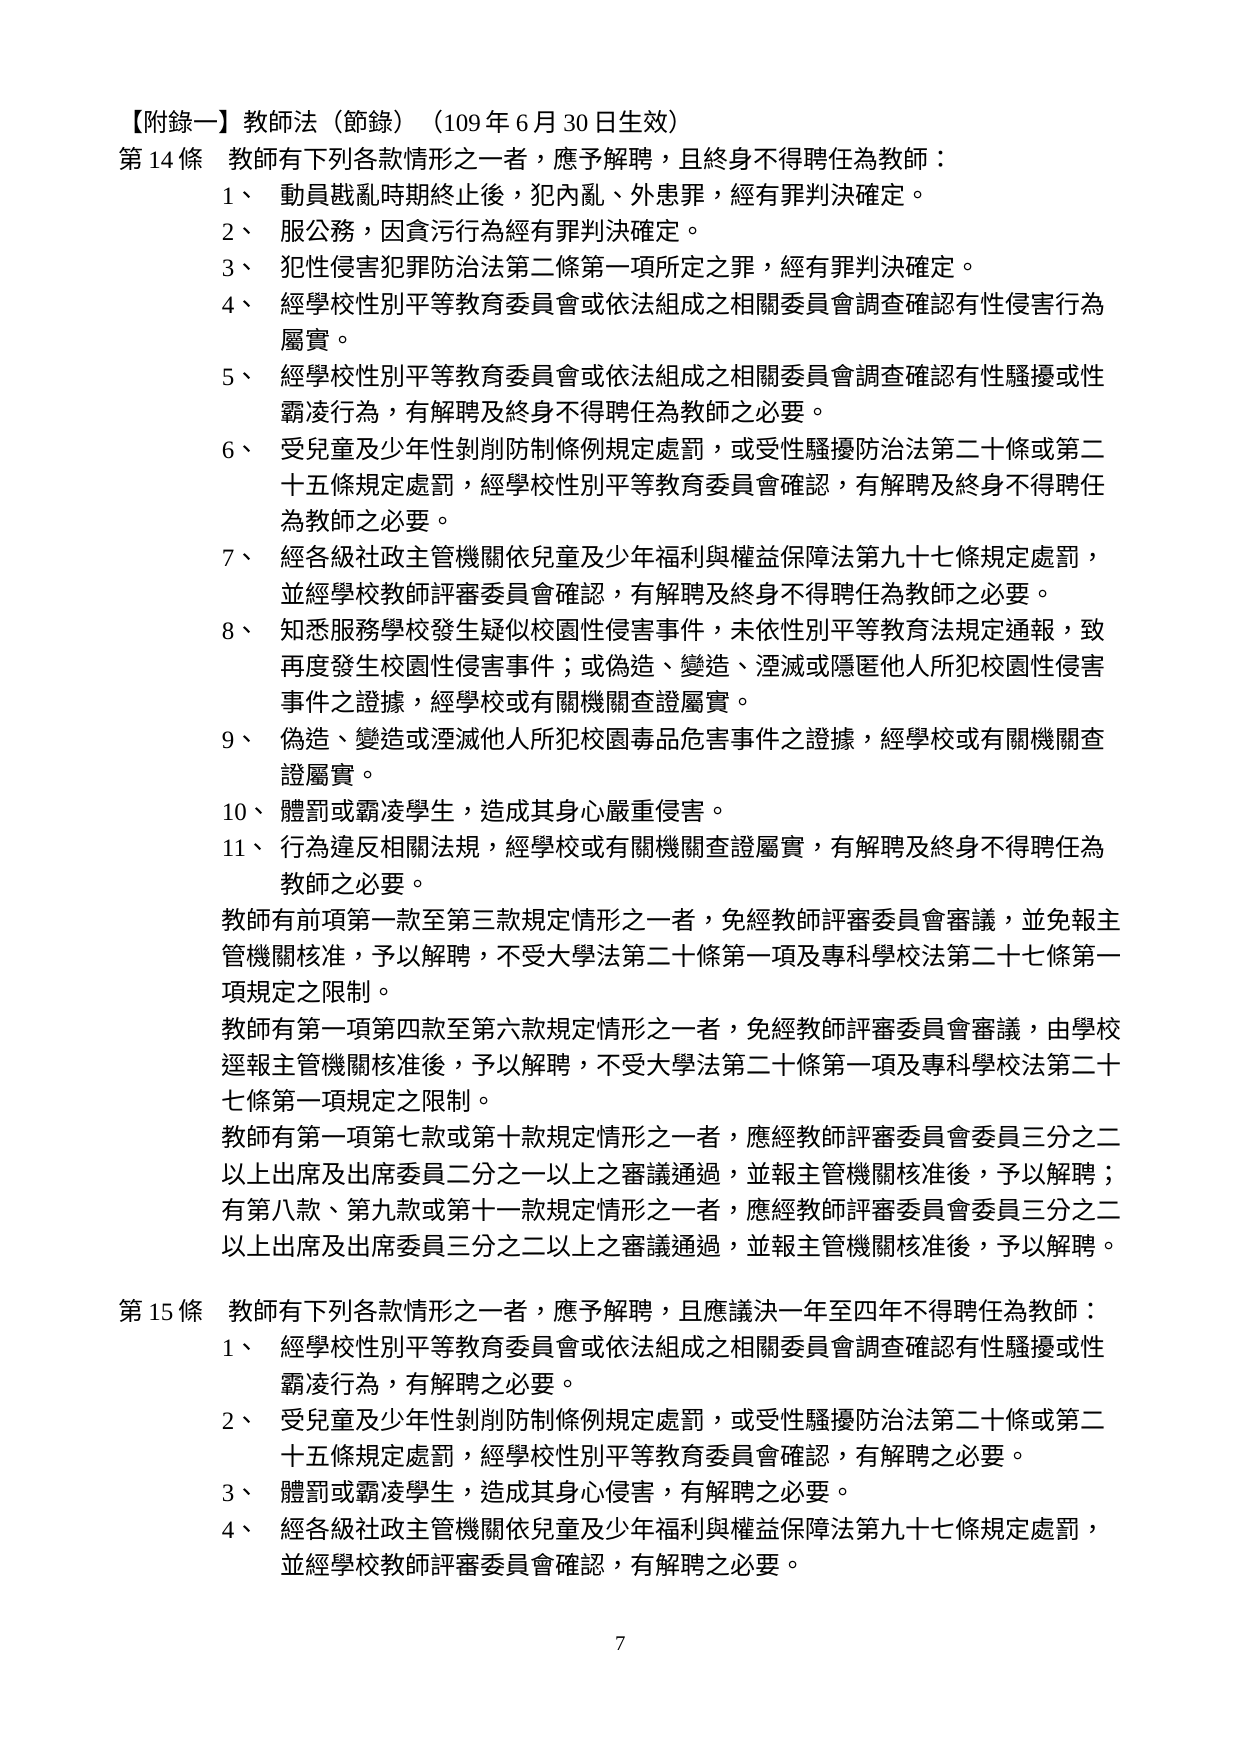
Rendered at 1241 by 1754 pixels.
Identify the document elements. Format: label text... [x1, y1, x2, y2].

list 受兒童及少年性剝削防制條例規定處罰，或受性騷擾防治法第二十條或第二十五條規定處罰，經學校性別平等教育委員會確認，有解聘之必要。 [222, 1400, 1122, 1473]
list 服公務，因貪污行為經有罪判決確定。 [222, 212, 1122, 248]
text 第14條 教師有下列各款情形之一者，應予解聘，且終身不得聘任為教師： [118, 139, 1122, 175]
list 經學校性別平等教育委員會或依法組成之相關委員會調查確認有性騷擾或性霸凌行為，有解聘及終身不得聘任為教師之必要。 [222, 357, 1122, 429]
list 體罰或霸凌學生，造成其身心侵害，有解聘之必要。 [222, 1473, 1122, 1509]
list 經學校性別平等教育委員會或依法組成之相關委員會調查確認有性騷擾或性霸凌行為，有解聘之必要。 [222, 1328, 1122, 1400]
text 教師有前項第一款至第三款規定情形之一者，免經教師評審委員會審議，並免報主管機關核准，予以解聘，不受大學法第二十條第一項及專科學校法第二十七條第一項規定之限制。 [221, 900, 1122, 1009]
text 教師有第一項第七款或第十款規定情形之一者，應經教師評審委員會委員三分之二以上出席及出席委員二分之一以上之審議通過，並報主管機關核准後，予以解聘；有第八款、第九款或第十一款規定情形之一者，應經教師評審委員會委員三分之二以上出席及出席委員三分之二以上之審議通過，並報主管機關核准後，予以解聘。 [221, 1118, 1122, 1263]
list 經學校性別平等教育委員會或依法組成之相關委員會調查確認有性侵害行為屬實。 [222, 284, 1122, 357]
list 受兒童及少年性剝削防制條例規定處罰，或受性騷擾防治法第二十條或第二十五條規定處罰，經學校性別平等教育委員會確認，有解聘及終身不得聘任為教師之必要。 [222, 429, 1122, 538]
list 經各級社政主管機關依兒童及少年福利與權益保障法第九十七條規定處罰，並經學校教師評審委員會確認，有解聘之必要。 [222, 1509, 1122, 1582]
list 偽造、變造或湮滅他人所犯校園毒品危害事件之證據，經學校或有關機關查證屬實。 [222, 719, 1122, 792]
list 經各級社政主管機關依兒童及少年福利與權益保障法第九十七條規定處罰，並經學校教師評審委員會確認，有解聘及終身不得聘任為教師之必要。 [222, 538, 1122, 610]
list 體罰或霸凌學生，造成其身心嚴重侵害。 [222, 792, 1122, 828]
text 教師有第一項第四款至第六款規定情形之一者，免經教師評審委員會審議，由學校逕報主管機關核准後，予以解聘，不受大學法第二十條第一項及專科學校法第二十七條第一項規定之限制。 [221, 1009, 1122, 1118]
list 行為違反相關法規，經學校或有關機關查證屬實，有解聘及終身不得聘任為教師之必要。 [222, 828, 1122, 900]
list 犯性侵害犯罪防治法第二條第一項所定之罪，經有罪判決確定。 [222, 248, 1122, 284]
list 動員戡亂時期終止後，犯內亂、外患罪，經有罪判決確定。 [222, 175, 1122, 212]
text 第15條 教師有下列各款情形之一者，應予解聘，且應議決一年至四年不得聘任為教師： [118, 1292, 1122, 1328]
list 知悉服務學校發生疑似校園性侵害事件，未依性別平等教育法規定通報，致再度發生校園性侵害事件；或偽造、變造、湮滅或隱匿他人所犯校園性侵害事件之證據，經學校或有關機關查證屬實。 [222, 610, 1122, 719]
text 【附錄一】教師法（節錄）（109年6月30日生效） [118, 103, 1122, 139]
